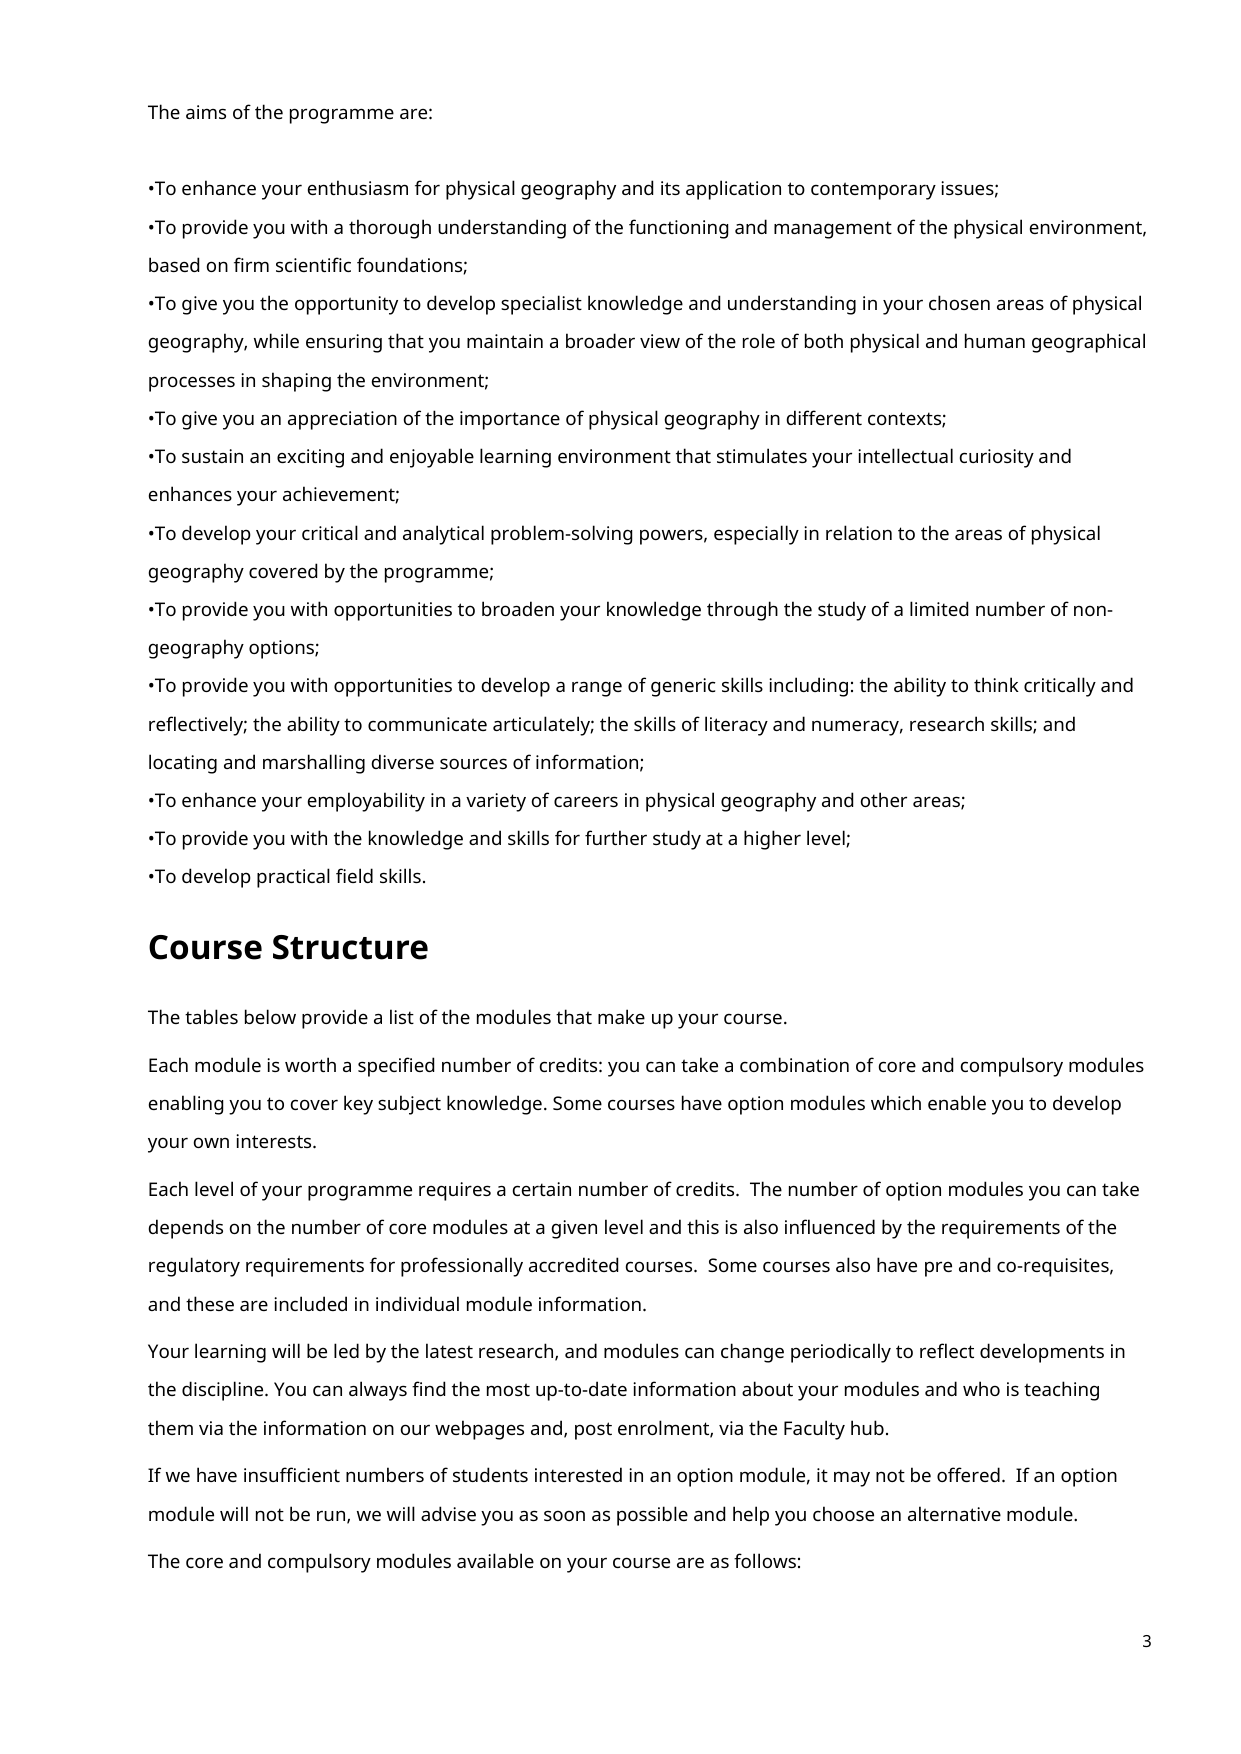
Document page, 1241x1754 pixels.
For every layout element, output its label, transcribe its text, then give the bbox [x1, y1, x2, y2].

text The tables below provide a list of the modules that make up your course. [148, 1004, 1152, 1030]
text Each module is worth a specified number of credits: you can take a combination of core and compulsory modules enabling you to cover key subject knowledge. Some courses have option modules which enable you to develop your own interests. [148, 1052, 1152, 1154]
text Your learning will be led by the latest research, and modules can change periodically to reflect developments in the discipline. You can always find the most up-to-date information about your modules and who is teaching them via the information on our webpages and, post enrolment, via the Faculty hub. [148, 1338, 1152, 1441]
text The aims of the programme are: •To enhance your enthusiasm for physical geography and its application to contemporary issues; •To provide you with a thorough understanding of the functioning and management of the physical environment, based on firm scientific foundations; •To give you the opportunity to develop specialist knowledge and understanding in your chosen areas of physical geography, while ensuring that you maintain a broader view of the role of both physical and human geographical processes in shaping the environment; •To give you an appreciation of the importance of physical geography in different contexts; •To sustain an exciting and enjoyable learning environment that stimulates your intellectual curiosity and enhances your achievement; •To develop your critical and analytical problem-solving powers, especially in relation to the areas of physical geography covered by the programme; •To provide you with opportunities to broaden your knowledge through the study of a limited number of non-geography options; •To provide you with opportunities to develop a range of generic skills including: the ability to think critically and reflectively; the ability to communicate articulately; the skills of literacy and numeracy, research skills; and locating and marshalling diverse sources of information; •To enhance your employability in a variety of careers in physical geography and other areas; •To provide you with the knowledge and skills for further study at a higher level; •To develop practical field skills. [148, 99, 1152, 889]
subtitle Course Structure [148, 924, 1152, 969]
text If we have insufficient numbers of students interested in an option module, it may not be offered. If an option module will not be run, we will advise you as soon as possible and help you choose an alternative module. [148, 1463, 1152, 1526]
text Each level of your programme requires a certain number of credits. The number of option modules you can take depends on the number of core modules at a given level and this is also influenced by the requirements of the regulatory requirements for professionally accredited courses. Some courses also have pre and co-requisites, and these are included in individual module information. [148, 1176, 1152, 1316]
text The core and compulsory modules available on your course are as follows: [148, 1548, 1152, 1574]
